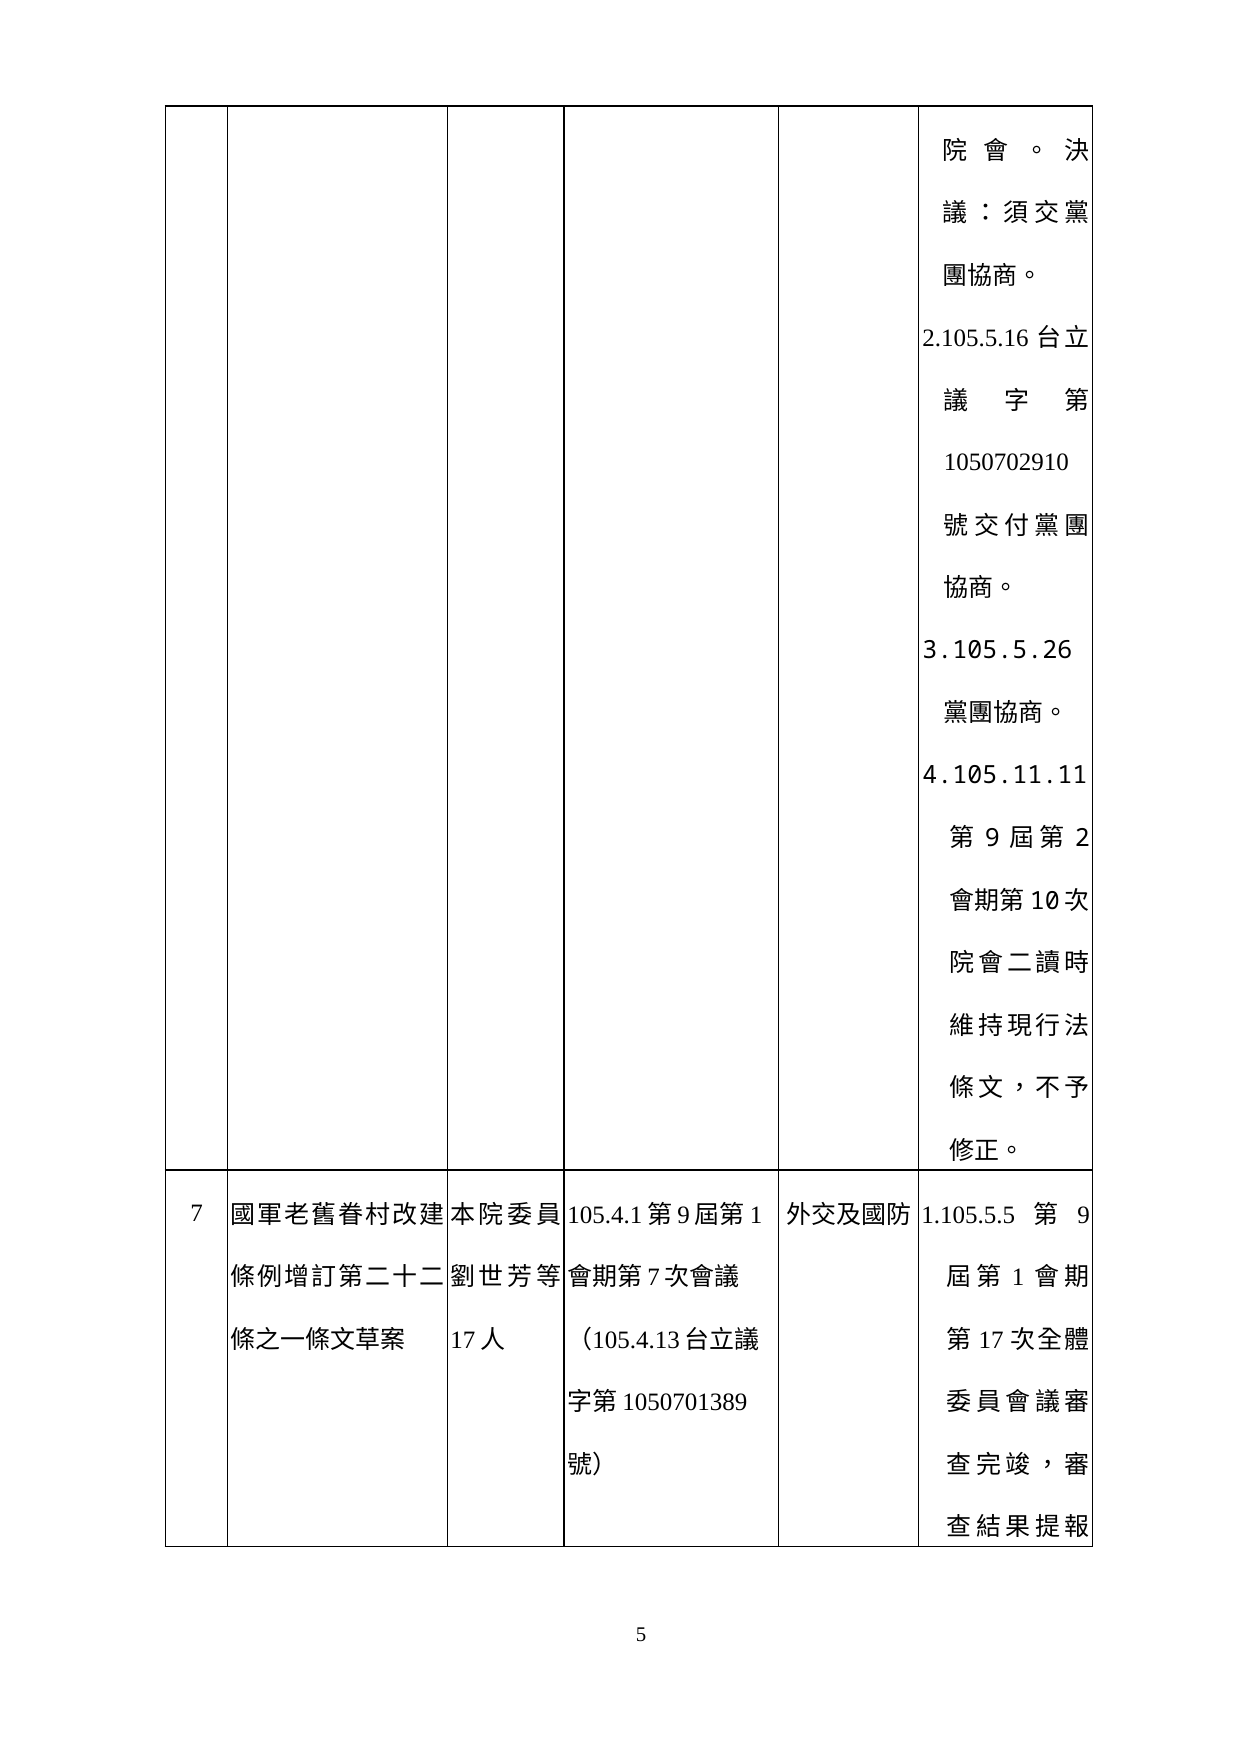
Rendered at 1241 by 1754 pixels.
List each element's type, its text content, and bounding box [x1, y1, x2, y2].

table_cell 本院委員劉世芳等17人 [448, 1171, 563, 1546]
table_cell 105.4.1第9屆第1 會期第7次會議 （105.4.13台立議 字第1050701389號） [565, 1171, 778, 1546]
table_cell 7 [166, 1171, 227, 1546]
table_cell [166, 107, 227, 1169]
table_cell 外交及國防 [779, 1171, 918, 1546]
table_cell 國軍老舊眷村改建條例增訂第二十二條之一條文草案 [228, 1171, 447, 1546]
table_cell 1.105.5.5第9屆第1會期第17次全體委員會議審查完竣，審查結果提報 [919, 1171, 1092, 1546]
table_cell [228, 107, 447, 1169]
table_cell 院會。決議：須交黨團協商。 2.105.5.16台立議字第1050702910號交付黨團協商。 3.105.5.26黨團協商。 4.105.11.11第9屆第2會期第10次院會二讀時維持現行法條文，不予修正。 [919, 107, 1092, 1169]
table_cell [565, 107, 778, 1169]
table_cell [448, 107, 563, 1169]
table_cell [779, 107, 918, 1169]
